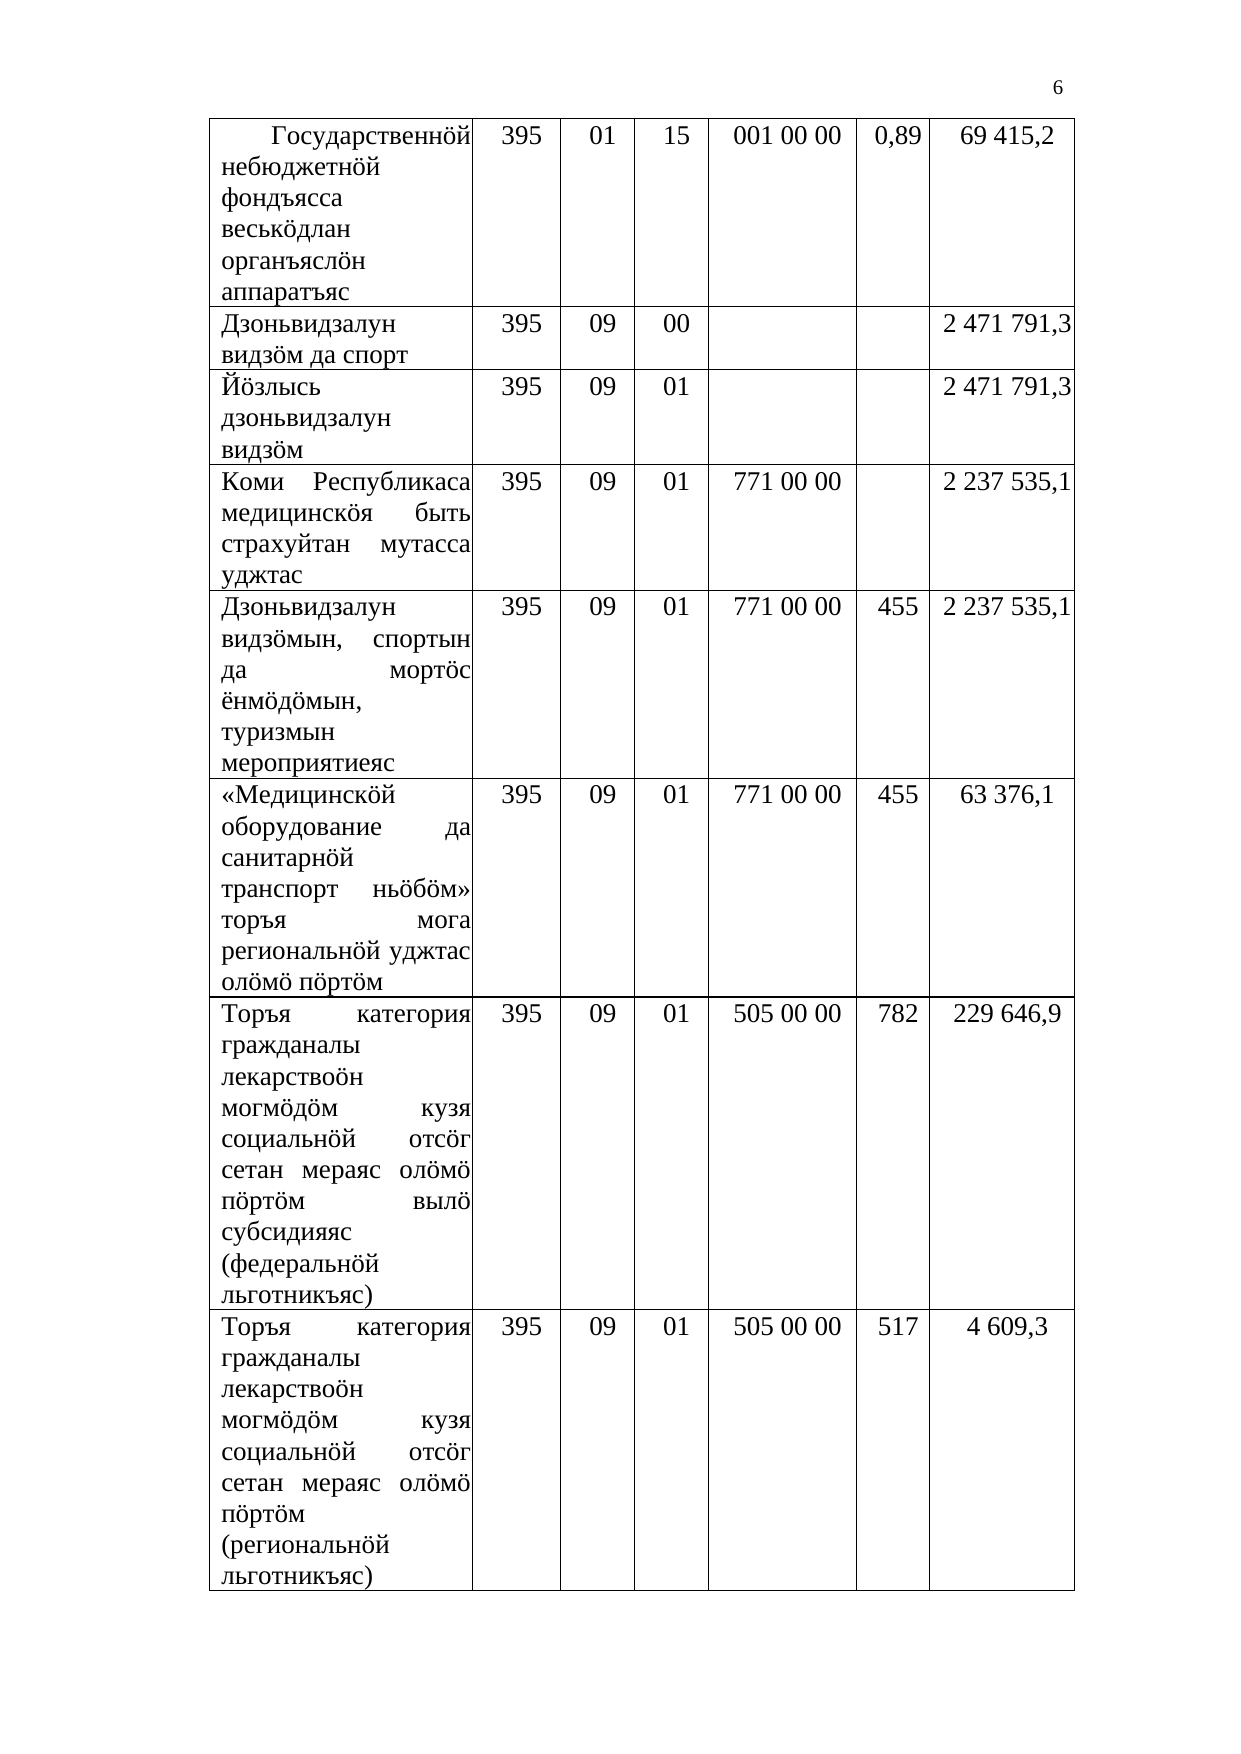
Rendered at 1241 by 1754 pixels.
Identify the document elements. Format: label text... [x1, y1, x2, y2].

table_cell 771 00 00 [709, 591, 856, 777]
table_cell Коми Республикаса медицинскöя быть страхуйтан мутасса уджтас [210, 465, 472, 589]
table_cell 771 00 00 [709, 465, 856, 589]
table_cell 09 [561, 1310, 634, 1590]
table_cell 395 [473, 465, 560, 589]
table_cell 395 [473, 1310, 560, 1590]
table_cell 09 [561, 465, 634, 589]
table_cell 395 [473, 119, 560, 306]
table_cell 09 [561, 370, 634, 464]
table_cell 69 415,2 [930, 119, 1074, 306]
table_cell 2 471 791,3 [930, 307, 1074, 369]
table_cell 63 376,1 [930, 779, 1074, 996]
table_cell Торъя категория гражданалы лекарствоöн могмöдöм кузя социальнöй отсöг сетан мераяс олöмö пöртöм (региональнöй льготникъяс) [210, 1310, 472, 1590]
table_cell Дзоньвидзалун видзöм да спорт [210, 307, 472, 369]
table_cell 2 237 535,1 [930, 465, 1074, 589]
table_cell 01 [635, 779, 708, 996]
table_cell Йöзлысь дзоньвидзалун видзöм [210, 370, 472, 464]
table_cell 395 [473, 591, 560, 777]
table_cell 4 609,3 [930, 1310, 1074, 1590]
table_cell 01 [635, 1310, 708, 1590]
table_cell Дзоньвидзалун видзöмын, спортын да мортöс ёнмöдöмын, туризмын мероприятиеяс [210, 591, 472, 777]
table_cell 505 00 00 [709, 1310, 856, 1590]
table_cell 455 [857, 779, 929, 996]
table_cell 455 [857, 591, 929, 777]
table_cell Государственнöй небюджетнöй фондъясса веськöдлан органъяслöн аппаратъяс [210, 119, 472, 306]
table_cell 2 471 791,3 [930, 370, 1074, 464]
table_cell 01 [635, 998, 708, 1309]
table_cell 395 [473, 307, 560, 369]
table_cell 01 [635, 370, 708, 464]
table_cell 001 00 00 [709, 119, 856, 306]
table_cell 09 [561, 779, 634, 996]
table_cell 01 [561, 119, 634, 306]
table_cell Торъя категория гражданалы лекарствоöн могмöдöм кузя социальнöй отсöг сетан мераяс олöмö пöртöм вылö субсидияяс (федеральнöй льготникъяс) [210, 998, 472, 1309]
table_cell 771 00 00 [709, 779, 856, 996]
table_cell 0,89 [857, 119, 929, 306]
table_cell 395 [473, 779, 560, 996]
table_cell 09 [561, 998, 634, 1309]
table_cell 01 [635, 465, 708, 589]
table_cell [857, 465, 929, 589]
table_cell 517 [857, 1310, 929, 1590]
table_cell 09 [561, 307, 634, 369]
table_cell 782 [857, 998, 929, 1309]
table_cell 2 237 535,1 [930, 591, 1074, 777]
table_cell 01 [635, 591, 708, 777]
table_cell [857, 307, 929, 369]
table_cell «Медицинскöй оборудование да санитарнöй транспорт ньöбöм» торъя мога региональнöй уджтас олöмö пöртöм [210, 779, 472, 996]
table_cell 395 [473, 370, 560, 464]
table_cell 09 [561, 591, 634, 777]
table_cell 395 [473, 998, 560, 1309]
table_cell [709, 370, 856, 464]
table_cell 00 [635, 307, 708, 369]
table_cell [709, 307, 856, 369]
table_cell 229 646,9 [930, 998, 1074, 1309]
table_cell 15 [635, 119, 708, 306]
table_cell [857, 370, 929, 464]
table_cell 505 00 00 [709, 998, 856, 1309]
